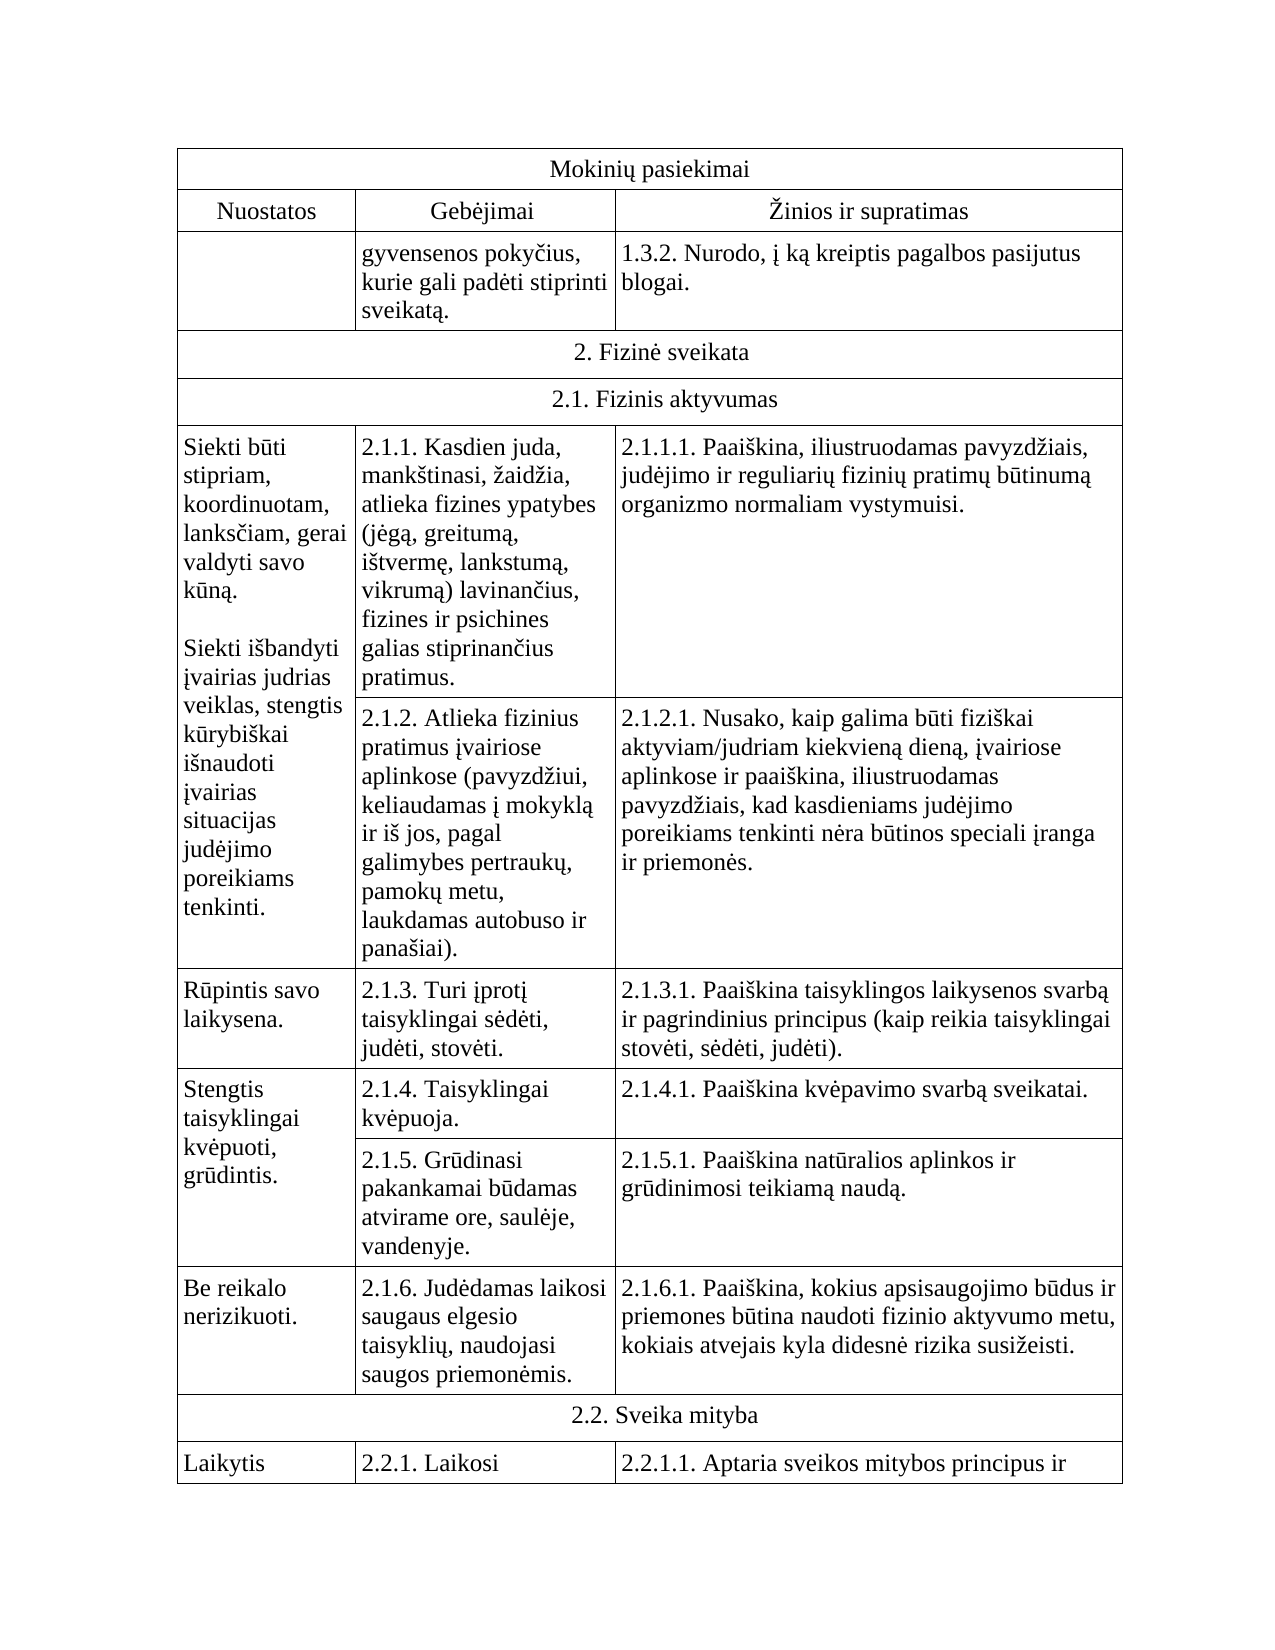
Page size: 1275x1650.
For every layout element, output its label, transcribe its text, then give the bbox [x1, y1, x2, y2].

table_cell 2.1.1.1. Paaiškina, iliustruodamas pavyzdžiais, judėjimo ir reguliarių fizinių pratimų būtinumą organizmo normaliam vystymuisi. [616, 426, 1122, 697]
table_cell Laikytis [178, 1442, 355, 1483]
table_cell 2.1.3. Turi įprotį taisyklingai sėdėti, judėti, stovėti. [356, 969, 615, 1067]
table_cell Stengtis taisyklingai kvėpuoti, grūdintis. [178, 1069, 355, 1266]
table_cell Siekti būti stipriam, koordinuotam, lanksčiam, gerai valdyti savo kūną. Siekti išbandyti įvairias judrias veiklas, stengtis kūrybiškai išnaudoti įvairias situacijas judėjimo poreikiams tenkinti. [178, 426, 355, 968]
table_cell 2.1.2.1. Nusako, kaip galima būti fiziškai aktyviam/judriam kiekvieną dieną, įvairiose aplinkose ir paaiškina, iliustruodamas pavyzdžiais, kad kasdieniams judėjimo poreikiams tenkinti nėra būtinos speciali įranga ir priemonės. [616, 698, 1122, 968]
table_cell gyvensenos pokyčius, kurie gali padėti stiprinti sveikatą. [356, 232, 615, 330]
table_cell 2.2.1.1. Aptaria sveikos mitybos principus ir [616, 1442, 1122, 1483]
table_cell Nuostatos [178, 190, 355, 231]
table_cell 2.1. Fizinis aktyvumas [259, 379, 1071, 425]
table_cell Rūpintis savo laikysena. [178, 969, 355, 1067]
table_cell [1071, 331, 1122, 377]
table_cell 2.1.6. Judėdamas laikosi saugaus elgesio taisyklių, naudojasi saugos priemonėmis. [356, 1267, 615, 1394]
table_cell 2.1.1. Kasdien juda, mankštinasi, žaidžia, atlieka fizines ypatybes (jėgą, greitumą, ištvermę, lankstumą, vikrumą) lavinančius, fizines ir psichines galias stiprinančius pratimus. [356, 426, 615, 697]
table_cell 2.1.5.1. Paaiškina natūralios aplinkos ir grūdinimosi teikiamą naudą. [616, 1139, 1122, 1266]
table_cell 2.1.2. Atlieka fizinius pratimus įvairiose aplinkose (pavyzdžiui, keliaudamas į mokyklą ir iš jos, pagal galimybes pertraukų, pamokų metu, laukdamas autobuso ir panašiai). [356, 698, 615, 968]
table_cell [1071, 1395, 1122, 1441]
table_cell 2.1.4.1. Paaiškina kvėpavimo svarbą sveikatai. [616, 1069, 1122, 1138]
table_cell [178, 331, 258, 377]
table_cell Gebėjimai [356, 190, 615, 231]
table_cell [1071, 379, 1122, 425]
table_cell 2.1.6.1. Paaiškina, kokius apsisaugojimo būdus ir priemones būtina naudoti fizinio aktyvumo metu, kokiais atvejais kyla didesnė rizika susižeisti. [616, 1267, 1122, 1394]
table_cell [178, 232, 355, 330]
table_cell [178, 379, 258, 425]
table_cell 2.1.5. Grūdinasi pakankamai būdamas atvirame ore, saulėje, vandenyje. [356, 1139, 615, 1266]
table_cell 2.1.3.1. Paaiškina taisyklingos laikysenos svarbą ir pagrindinius principus (kaip reikia taisyklingai stovėti, sėdėti, judėti). [616, 969, 1122, 1067]
table_cell Žinios ir supratimas [616, 190, 1122, 231]
table_cell 2.1.4. Taisyklingai kvėpuoja. [356, 1069, 615, 1138]
table_cell [178, 1395, 258, 1441]
table_cell 1.3.2. Nurodo, į ką kreiptis pagalbos pasijutus blogai. [616, 232, 1122, 330]
table_cell 2.2. Sveika mityba [259, 1395, 1071, 1441]
table_cell 2.2.1. Laikosi [356, 1442, 615, 1483]
table_header Mokinių pasiekimai [178, 149, 1122, 189]
table_cell 2. Fizinė sveikata [259, 331, 1071, 377]
table_cell Be reikalo nerizikuoti. [178, 1267, 355, 1394]
